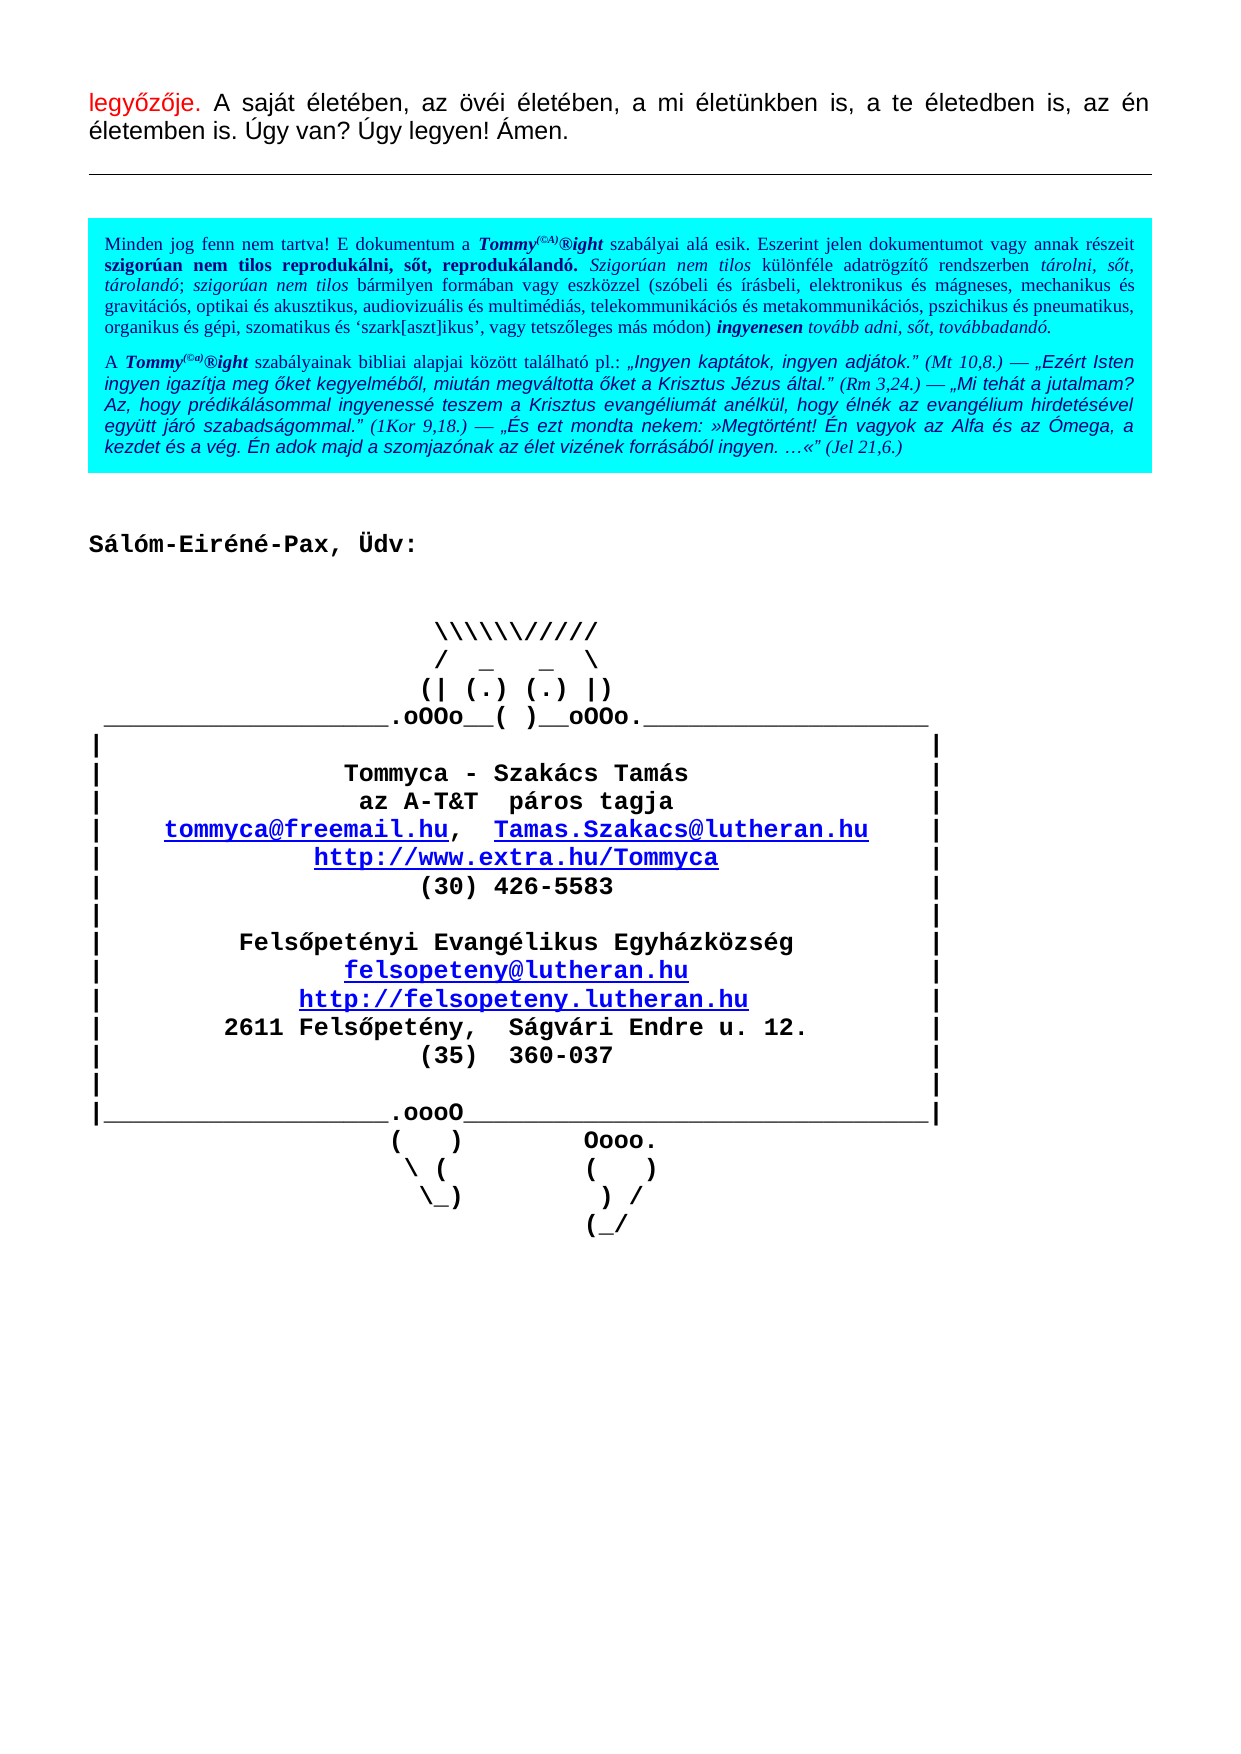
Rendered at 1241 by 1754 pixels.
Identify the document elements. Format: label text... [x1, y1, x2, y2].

text legyőzője. A saját életében, az övéi életében, a mi életünkben is, a te életedben is, az én életemben is. Úgy van? Úgy legyen! Ámen. [88, 88, 1152, 144]
text A Tommy(©a)®ight szabályainak bibliai alapjai között található pl.: „Ingyen kaptátok, ingyen adjátok.” (Mt 10,8.) ― „Ezért Isten ingyen igazítja meg őket kegyelméből, miután megváltotta őket a Krisztus Jézus által.” (Rm 3,24.) ― „Mi tehát a jutalmam? Az, hogy prédikálásommal ingyenessé teszem a Krisztus evangéliumát anélkül, hogy élnék az evangélium hirdetésével együtt járó szabadságommal.” (1Kor 9,18.) ― „És ezt mondta nekem: »Megtörtént! Én vagyok az Alfa és az Ómega, a kezdet és a vég. Én adok majd a szomjazónak az élet vizének forrásából ingyen. …«” (Jel 21,6.) [90, 336, 1151, 472]
text \\\\\\///// / _ _ \ (| (.) (.) |) ___________________.oOOo__( )__oOOo.___________________ | | | Tommyca - Szakács Tamás | | az A-T&T páros tagja | | tommyca@freemail.hu, Tamas.Szakacs@lutheran.hu | | http://www.extra.hu/Tommyca | | (30) 426-5583 | | | | Felsőpetényi Evangélikus Egyházközség | | felsopeteny@lutheran.hu | | http://felsopeteny.lutheran.hu | | 2611 Felsőpetény, Ságvári Endre u. 12. | | (35) 360-037 | | | |___________________.oooO_______________________________| ( ) Oooo. \ ( ( ) \_) ) / (_/ [88, 619, 1152, 1240]
text Sálóm-Eiréné-Pax, Üdv: [88, 532, 1152, 560]
text Minden jog fenn nem tartva! E dokumentum a Tommy(©A)®ight szabályai alá esik. Eszerint jelen dokumentumot vagy annak részeit szigorúan nem tilos reprodukálni, sőt, reprodukálandó. Szigorúan nem tilos különféle adatrögzítő rendszerben tárolni, sőt, tárolandó; szigorúan nem tilos bármilyen formában vagy eszközzel (szóbeli és írásbeli, elektronikus és mágneses, mechanikus és gravitációs, optikai és akusztikus, audiovizuális és multimédiás, telekommunikációs és metakommunikációs, pszichikus és pneumatikus, organikus és gépi, szomatikus és ‘szark[aszt]ikus’, vagy tetszőleges más módon) ingyenesen tovább adni, sőt, továbbadandó. [90, 219, 1151, 336]
